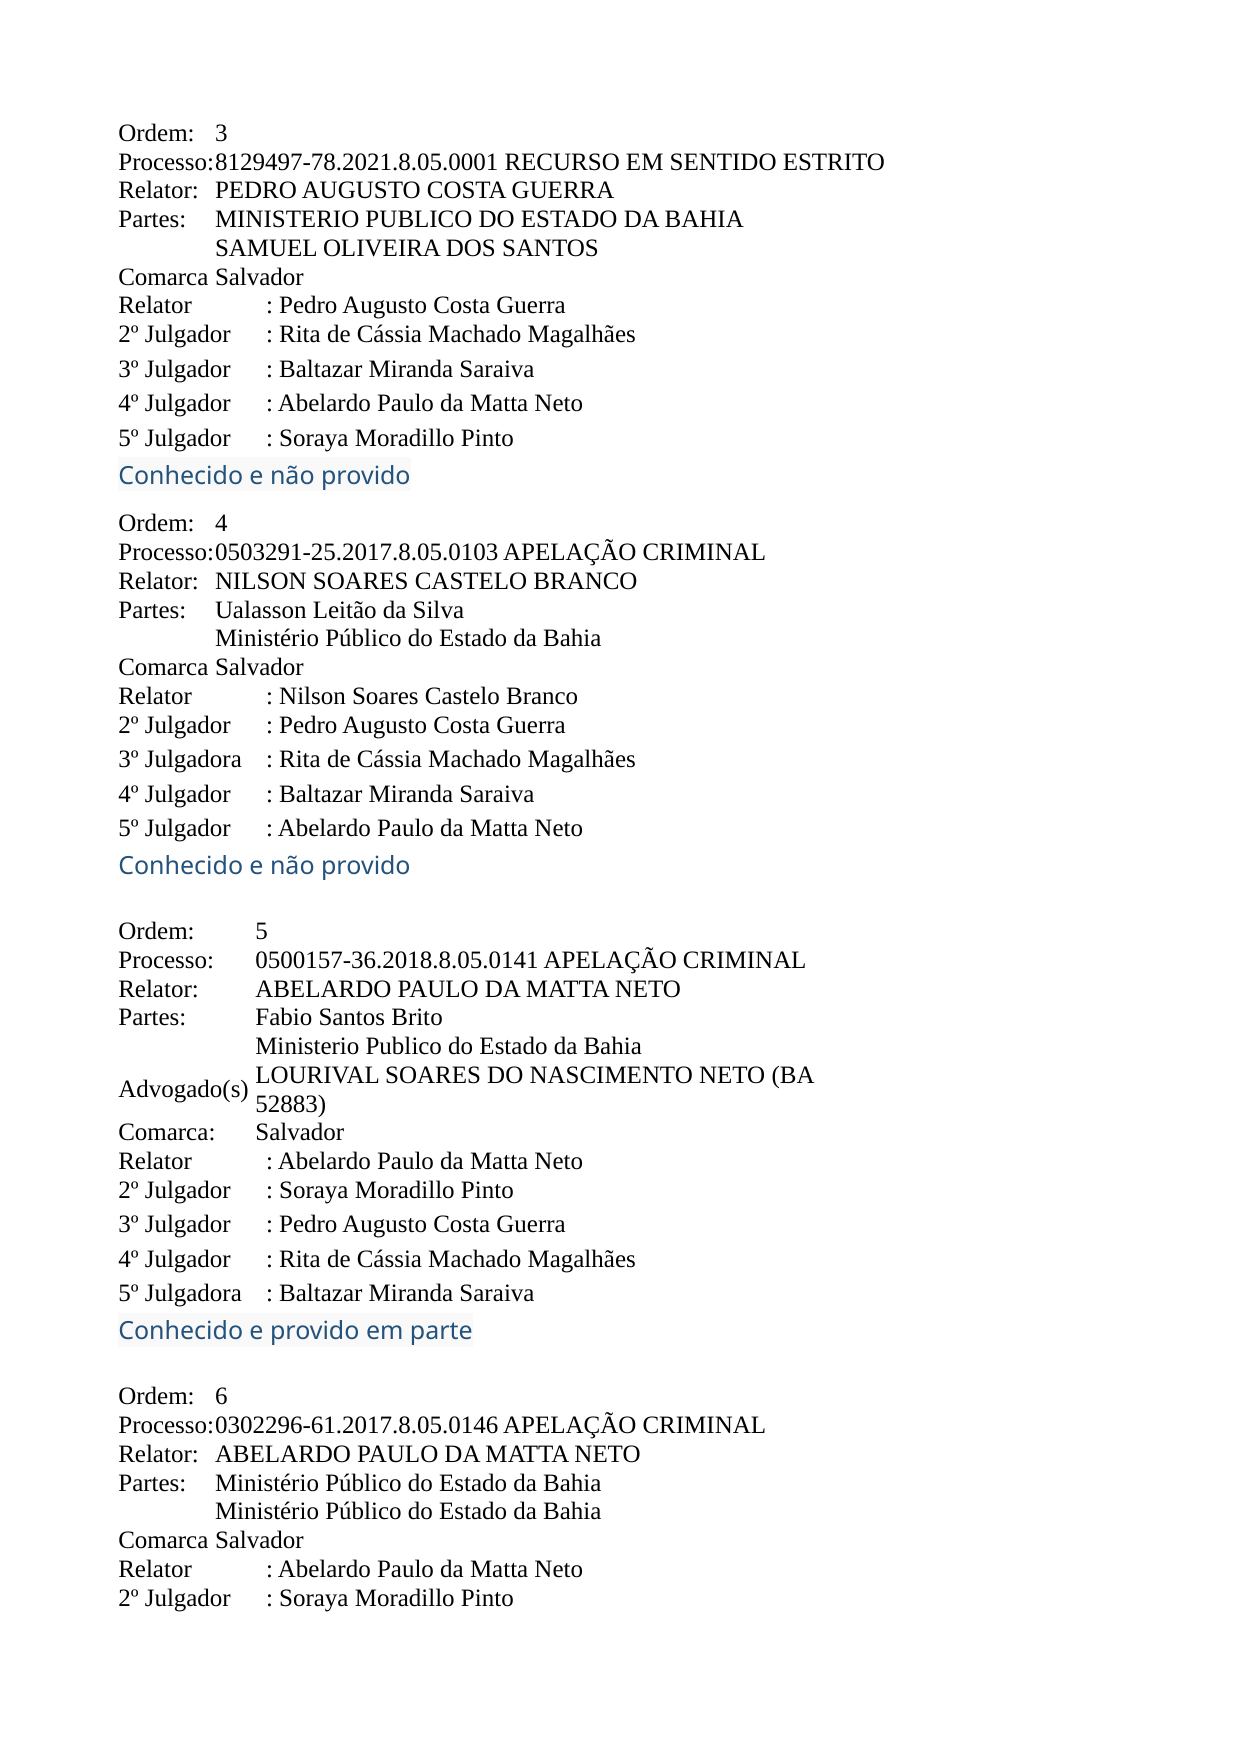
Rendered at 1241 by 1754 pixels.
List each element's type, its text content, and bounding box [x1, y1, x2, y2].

table_cell Partes: [118, 204, 215, 233]
table_cell Ministério Público do Estado da Bahia [215, 1468, 768, 1496]
text Conhecido e não provido [118, 457, 1122, 491]
table_header Ordem: [118, 118, 215, 147]
table_cell NILSON SOARES CASTELO BRANCO [215, 566, 768, 595]
text 4º Julgador : Abelardo Paulo da Matta Neto [118, 388, 1122, 417]
text 5º Julgador : Abelardo Paulo da Matta Neto [118, 813, 1122, 842]
table_cell SAMUEL OLIVEIRA DOS SANTOS [215, 233, 887, 262]
table_cell Ministerio Publico do Estado da Bahia [255, 1031, 889, 1060]
table_cell [118, 624, 215, 652]
text 3º Julgadora : Rita de Cássia Machado Magalhães [118, 744, 1122, 773]
table_cell Ualasson Leitão da Silva [215, 595, 768, 623]
table_header Ordem: [118, 916, 255, 945]
text 4º Julgador : Baltazar Miranda Saraiva [118, 779, 1122, 807]
table_cell Processo: [118, 147, 215, 176]
text Relator : Abelardo Paulo da Matta Neto [118, 1554, 1122, 1583]
table_cell Comarca [118, 262, 215, 291]
text 2º Julgador : Rita de Cássia Machado Magalhães [118, 319, 1122, 348]
text 2º Julgador : Pedro Augusto Costa Guerra [118, 710, 1122, 738]
text 5º Julgadora : Baltazar Miranda Saraiva [118, 1278, 1122, 1307]
table_cell Ministério Público do Estado da Bahia [215, 1496, 768, 1525]
text 5º Julgador : Soraya Moradillo Pinto [118, 423, 1122, 452]
table_cell [118, 1496, 215, 1525]
table_header 4 [215, 509, 768, 537]
text Relator : Nilson Soares Castelo Branco [118, 681, 1122, 710]
table_cell Relator: [118, 1439, 215, 1468]
table_cell Relator: [118, 566, 215, 595]
table_header Ordem: [118, 1381, 215, 1410]
text Relator : Pedro Augusto Costa Guerra [118, 291, 1122, 319]
table_cell 0503291-25.2017.8.05.0103 APELAÇÃO CRIMINAL [215, 537, 768, 566]
table_cell Partes: [118, 595, 215, 623]
text Conhecido e provido em parte [118, 1313, 1122, 1347]
table_header 6 [215, 1381, 768, 1410]
table_cell Ministério Público do Estado da Bahia [215, 624, 768, 652]
text Relator : Abelardo Paulo da Matta Neto [118, 1146, 1122, 1175]
table_cell 0302296-61.2017.8.05.0146 APELAÇÃO CRIMINAL [215, 1410, 768, 1439]
table_header 5 [255, 916, 889, 945]
table_cell Comarca [118, 1525, 215, 1554]
table_cell MINISTERIO PUBLICO DO ESTADO DA BAHIA [215, 204, 887, 233]
table_cell Fabio Santos Brito [255, 1003, 889, 1031]
text 2º Julgador : Soraya Moradillo Pinto [118, 1583, 1122, 1611]
text 4º Julgador : Rita de Cássia Machado Magalhães [118, 1244, 1122, 1273]
table_cell Relator: [118, 176, 215, 204]
table_cell Salvador [215, 262, 887, 291]
text 3º Julgador : Pedro Augusto Costa Guerra [118, 1209, 1122, 1238]
table_cell Salvador [215, 652, 768, 681]
table_cell Comarca: [118, 1118, 255, 1146]
text Conhecido e não provido [118, 848, 1122, 882]
table_cell Partes: [118, 1468, 215, 1496]
table_cell Processo: [118, 1410, 215, 1439]
table_cell ABELARDO PAULO DA MATTA NETO [215, 1439, 768, 1468]
text 3º Julgador : Baltazar Miranda Saraiva [118, 354, 1122, 383]
text 2º Julgador : Soraya Moradillo Pinto [118, 1175, 1122, 1204]
table_header 3 [215, 118, 887, 147]
table_header Ordem: [118, 509, 215, 537]
table_cell Relator: [118, 974, 255, 1002]
table_cell Processo: [118, 945, 255, 974]
table_cell Processo: [118, 537, 215, 566]
table_cell Advogado(s) [118, 1060, 255, 1117]
table_cell Salvador [215, 1525, 768, 1554]
table_cell Salvador [255, 1118, 889, 1146]
table_cell 0500157-36.2018.8.05.0141 APELAÇÃO CRIMINAL [255, 945, 889, 974]
table_cell [118, 233, 215, 262]
table_cell LOURIVAL SOARES DO NASCIMENTO NETO (BA 52883) [255, 1060, 889, 1117]
table_cell PEDRO AUGUSTO COSTA GUERRA [215, 176, 887, 204]
table_cell [118, 1031, 255, 1060]
table_cell Partes: [118, 1003, 255, 1031]
table_cell 8129497-78.2021.8.05.0001 RECURSO EM SENTIDO ESTRITO [215, 147, 887, 176]
table_cell ABELARDO PAULO DA MATTA NETO [255, 974, 889, 1002]
table_cell Comarca [118, 652, 215, 681]
